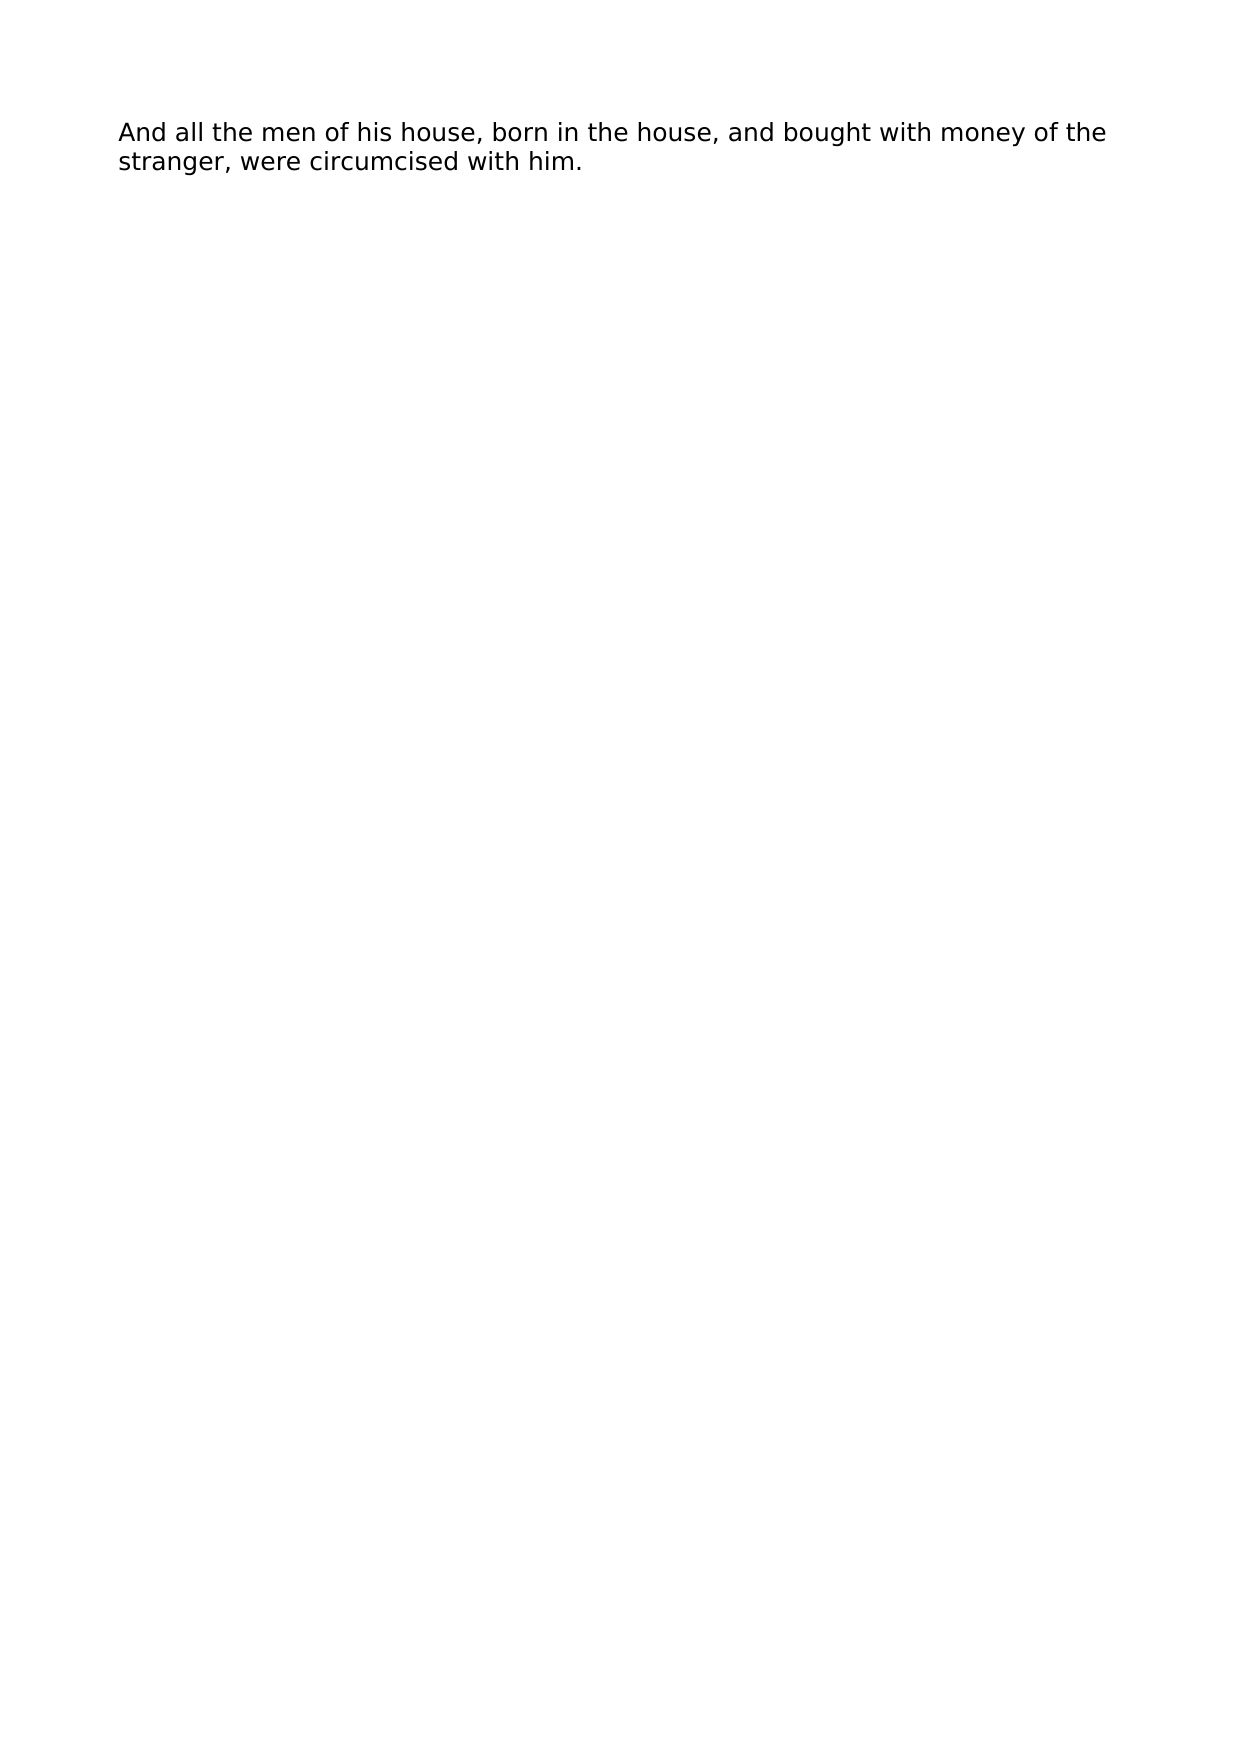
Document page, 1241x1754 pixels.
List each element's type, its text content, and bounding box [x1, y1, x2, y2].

text And all the men of his house, born in the house, and bought with money of the stranger, were circumcised with him. [118, 118, 1122, 176]
